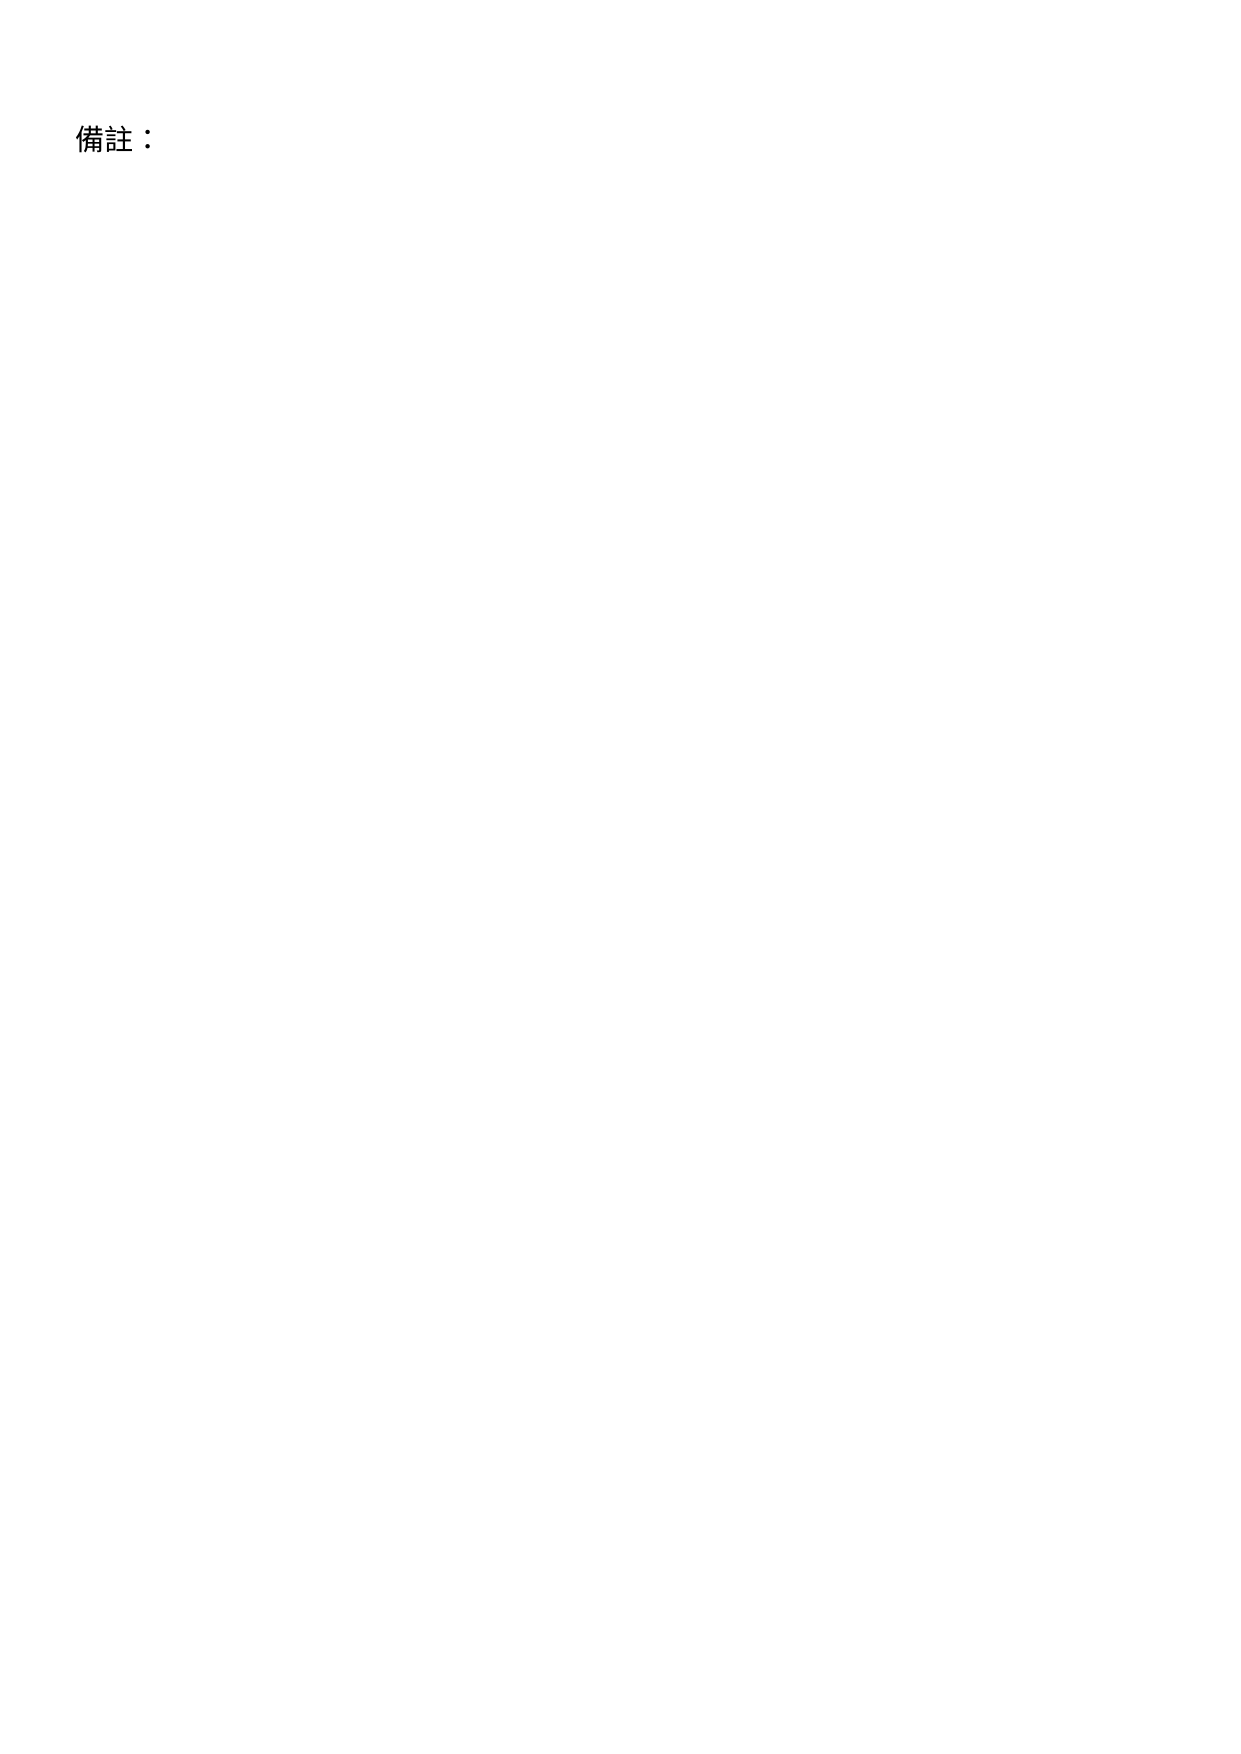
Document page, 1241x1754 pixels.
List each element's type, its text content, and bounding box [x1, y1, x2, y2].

text 備註： [75, 96, 1165, 158]
